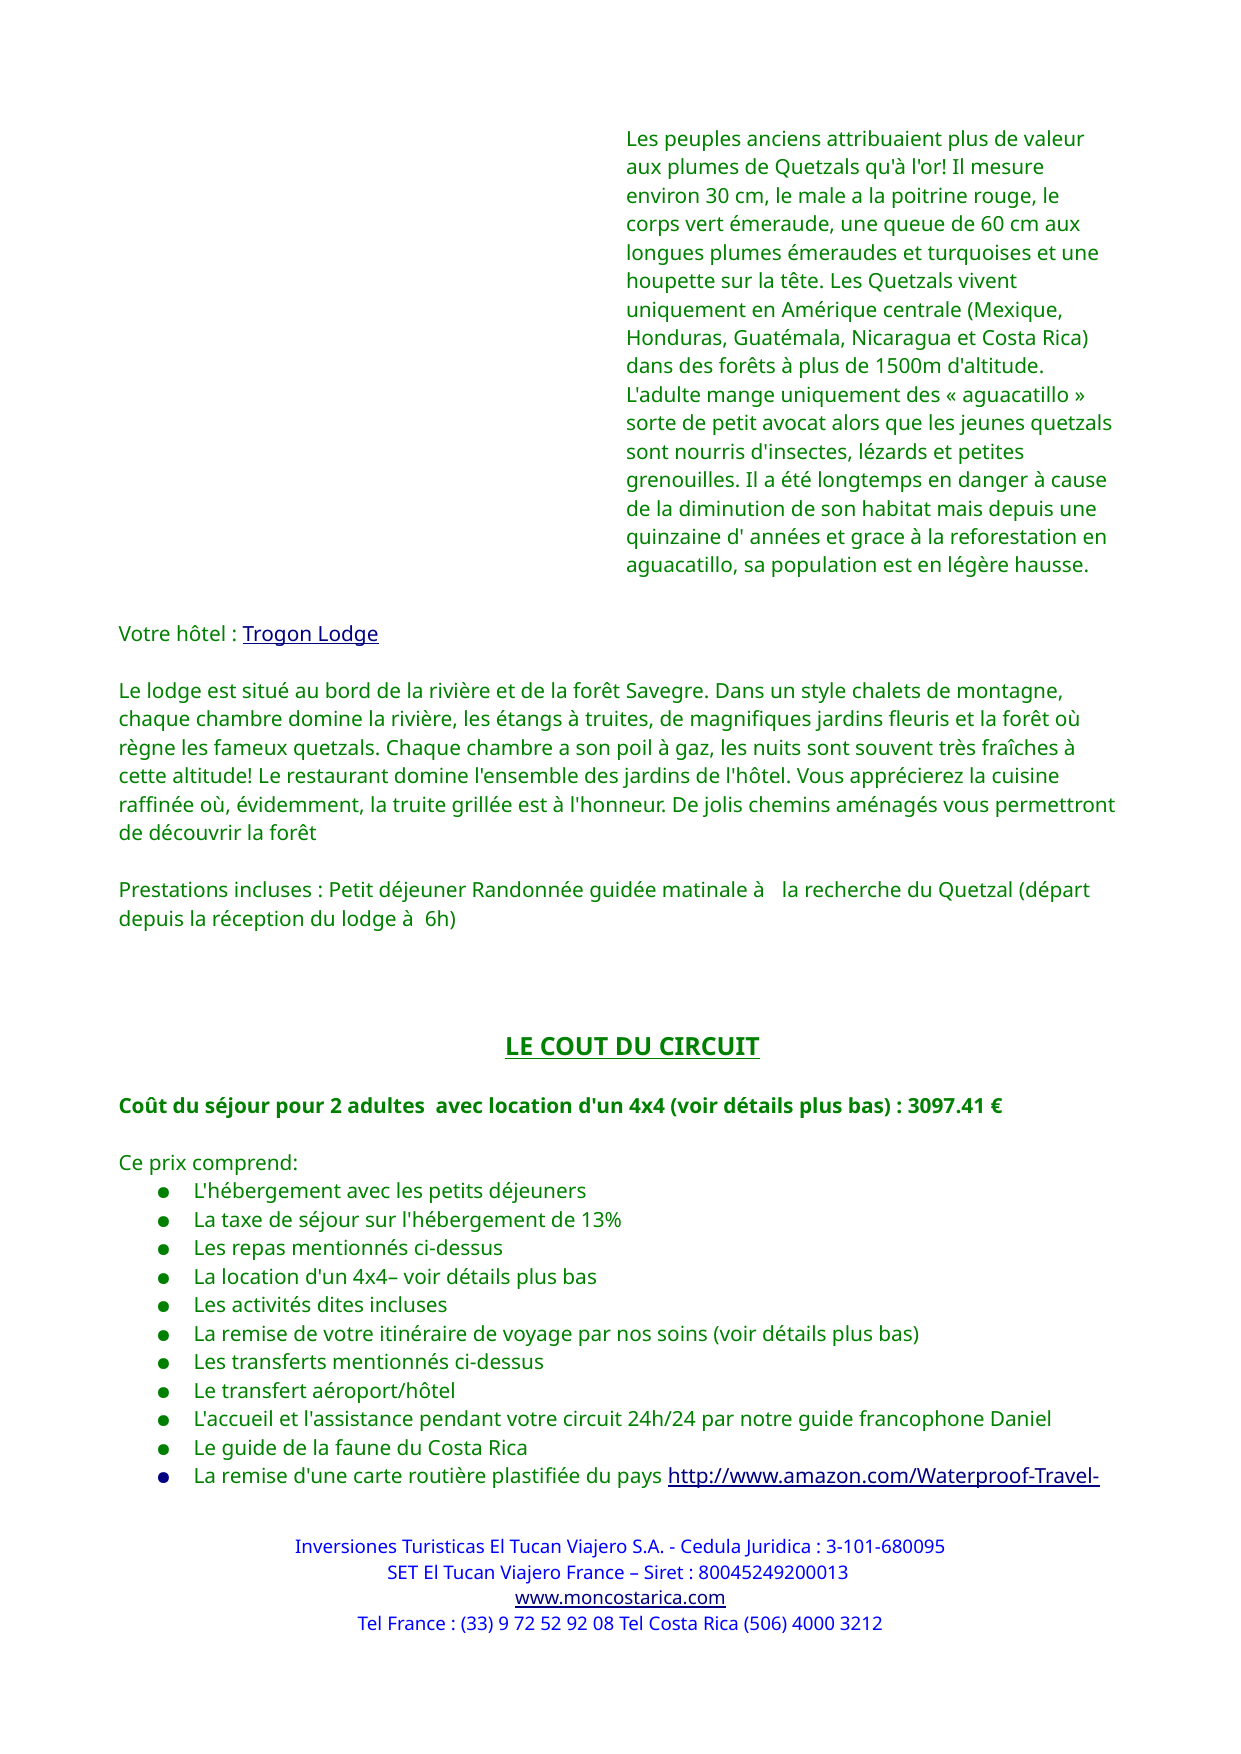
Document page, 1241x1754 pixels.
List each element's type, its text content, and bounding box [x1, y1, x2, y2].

list Le transfert aéroport/hôtel [156, 1376, 1122, 1404]
list La remise de votre itinéraire de voyage par nos soins (voir détails plus bas) [156, 1319, 1122, 1347]
text Coût du séjour pour 2 adultes avec location d'un 4x4 (voir détails plus bas) : 3097.41 € [118, 1091, 1122, 1120]
list La remise d'une carte routière plastifiée du pays http://www.amazon.com/Waterproof-Travel- [156, 1461, 1122, 1489]
table_header Les peuples anciens attribuaient plus de valeur aux plumes de Quetzals qu'à l'or! Il mesure environ 30 cm, le male a la poitrine rouge, le corps vert émeraude, une queue de 60 cm aux longues plumes émeraudes et turquoises et une houpette sur la tête. Les Quetzals vivent uniquement en Amérique centrale (Mexique, Honduras, Guatémala, Nicaragua et Costa Rica) dans des forêts à plus de 1500m d'altitude. L'adulte mange uniquement des « aguacatillo » sorte de petit avocat alors que les jeunes quetzals sont nourris d'insectes, lézards et petites grenouilles. Il a été longtemps en danger à cause de la diminution de son habitat mais depuis une quinzaine d' années et grace à la reforestation en aguacatillo, sa population est en légère hausse. [620, 118, 1122, 585]
list Les activités dites incluses [156, 1290, 1122, 1319]
text LE COUT DU CIRCUIT [118, 1029, 1146, 1063]
table_header [118, 118, 620, 585]
list Le guide de la faune du Costa Rica [156, 1433, 1122, 1461]
list La taxe de séjour sur l'hébergement de 13% [156, 1205, 1122, 1233]
list L'hébergement avec les petits déjeuners [156, 1177, 1122, 1205]
list Les transferts mentionnés ci-dessus [156, 1347, 1122, 1376]
text Ce prix comprend: [118, 1148, 1122, 1177]
list Les repas mentionnés ci-dessus [156, 1233, 1122, 1262]
text Prestations incluses : Petit déjeuner Randonnée guidée matinale à la recherche du Quetzal (départ depuis la réception du lodge à 6h) [118, 875, 1122, 932]
text Votre hôtel : Trogon Lodge [118, 619, 1122, 647]
list La location d'un 4x4– voir détails plus bas [156, 1262, 1122, 1290]
list L'accueil et l'assistance pendant votre circuit 24h/24 par notre guide francophone Daniel [156, 1404, 1122, 1433]
text Le lodge est situé au bord de la rivière et de la forêt Savegre. Dans un style chalets de montagne, chaque chambre domine la rivière, les étangs à truites, de magnifiques jardins fleuris et la forêt où règne les fameux quetzals. Chaque chambre a son poil à gaz, les nuits sont souvent très fraîches à cette altitude! Le restaurant domine l'ensemble des jardins de l'hôtel. Vous apprécierez la cuisine raffinée où, évidemment, la truite grillée est à l'honneur. De jolis chemins aménagés vous permettront de découvrir la forêt [118, 676, 1122, 847]
